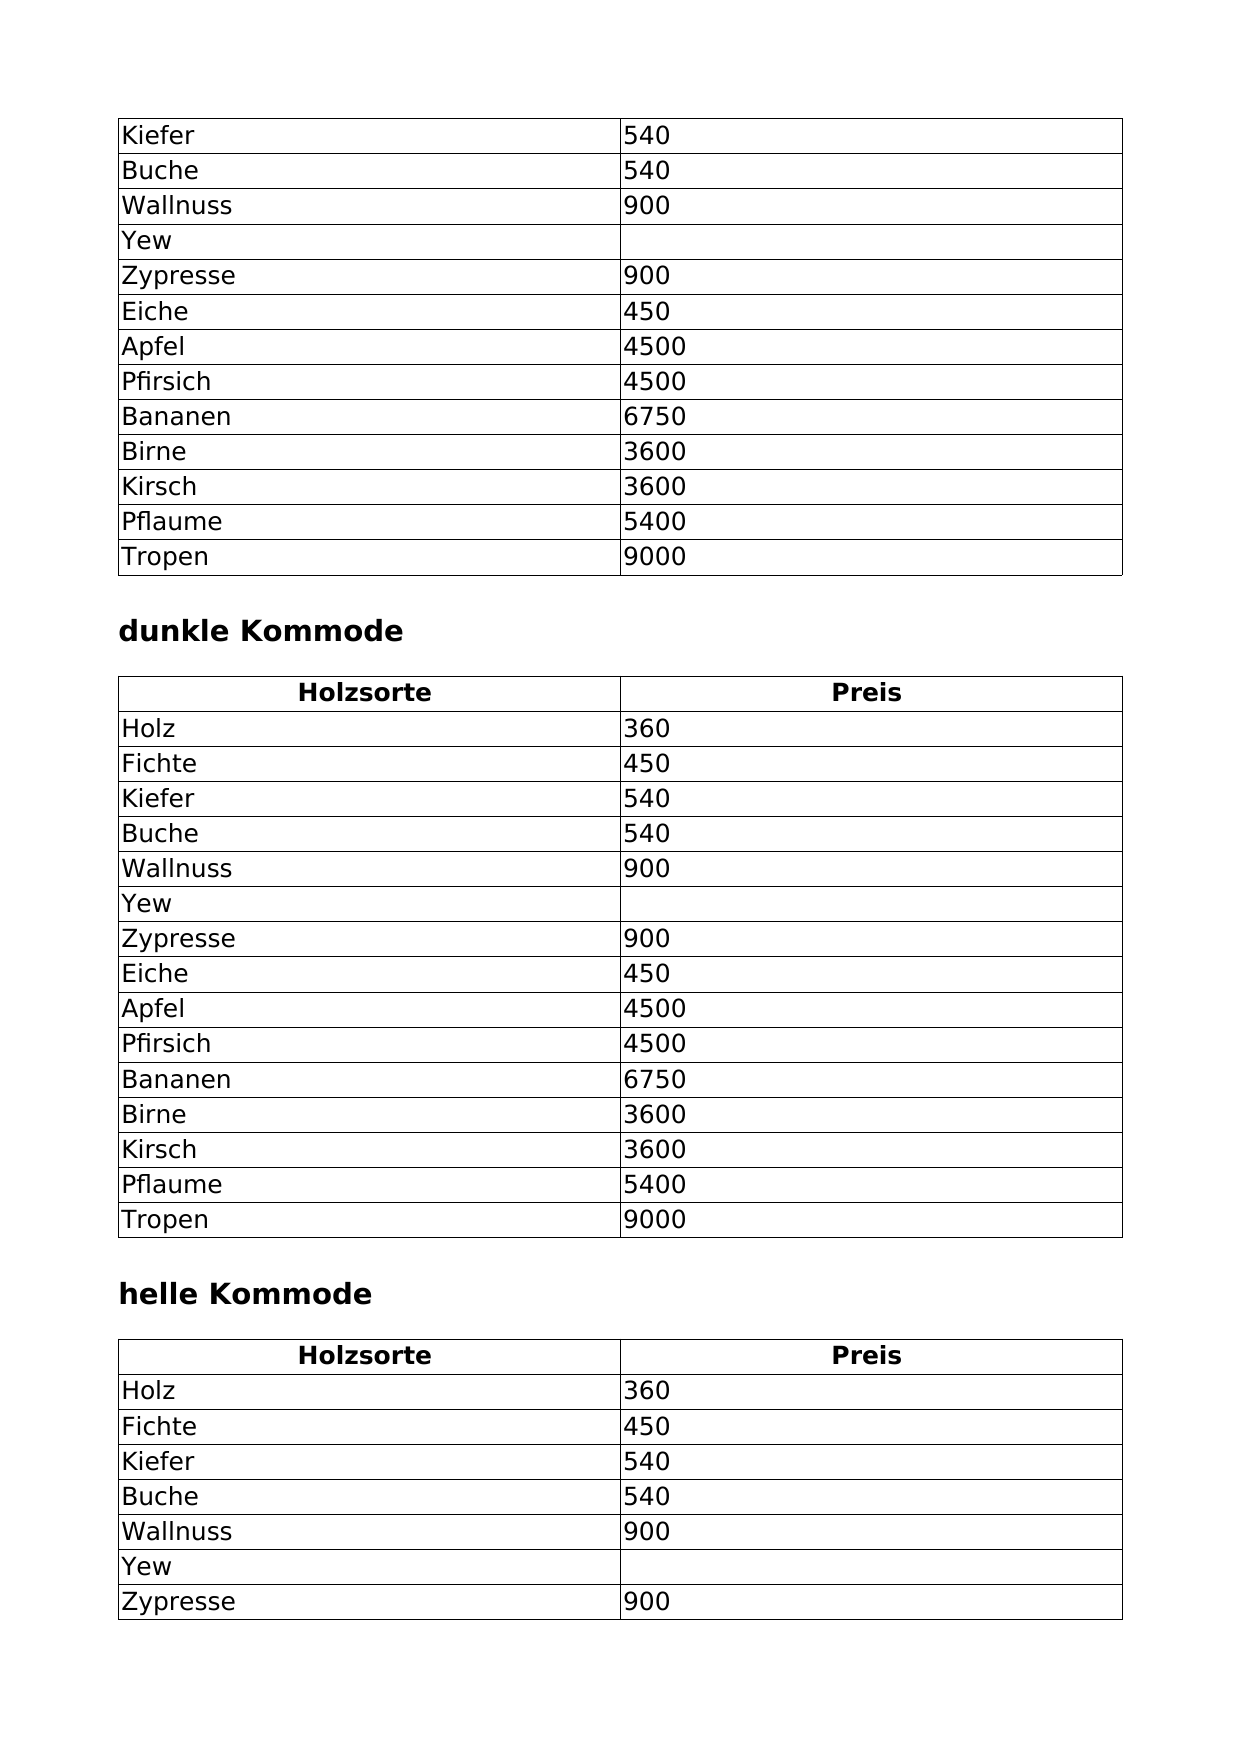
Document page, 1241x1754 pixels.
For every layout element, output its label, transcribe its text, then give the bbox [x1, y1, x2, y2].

table_cell Zypresse [119, 260, 620, 294]
table_cell 540 [621, 119, 1122, 153]
table_cell 450 [621, 295, 1122, 329]
table_cell 900 [621, 922, 1122, 956]
table_cell Yew [119, 887, 620, 921]
table_cell Eiche [119, 295, 620, 329]
table_cell Pflaume [119, 1168, 620, 1202]
table_cell Tropen [119, 540, 620, 574]
table_cell 900 [621, 189, 1122, 223]
table_cell Buche [119, 1480, 620, 1514]
table_cell Wallnuss [119, 189, 620, 223]
table_cell 3600 [621, 1098, 1122, 1132]
table_cell Zypresse [119, 1585, 620, 1619]
table_cell 6750 [621, 400, 1122, 434]
table_cell Kiefer [119, 119, 620, 153]
table_cell Yew [119, 225, 620, 258]
table_cell Zypresse [119, 922, 620, 956]
table_cell Kiefer [119, 1445, 620, 1479]
table_cell 4500 [621, 993, 1122, 1027]
table_cell 540 [621, 154, 1122, 188]
table_cell Fichte [119, 1410, 620, 1444]
table_cell 9000 [621, 1203, 1122, 1237]
table_cell 4500 [621, 1028, 1122, 1062]
table_cell Bananen [119, 1063, 620, 1097]
table_cell 540 [621, 1480, 1122, 1514]
table_cell 450 [621, 747, 1122, 781]
table_cell Wallnuss [119, 1515, 620, 1549]
table_cell 3600 [621, 435, 1122, 469]
table_cell [621, 1550, 1122, 1584]
table_cell 360 [621, 1375, 1122, 1409]
table_cell Apfel [119, 330, 620, 364]
table_cell 6750 [621, 1063, 1122, 1097]
table_cell Holz [119, 712, 620, 746]
table_cell Birne [119, 1098, 620, 1132]
table_cell Fichte [119, 747, 620, 781]
table_cell 540 [621, 817, 1122, 851]
table_cell Birne [119, 435, 620, 469]
table_header Holzsorte [119, 677, 620, 711]
table_cell Yew [119, 1550, 620, 1584]
table_cell 4500 [621, 330, 1122, 364]
table_cell 9000 [621, 540, 1122, 574]
table_cell [621, 225, 1122, 258]
table_cell 360 [621, 712, 1122, 746]
table_cell 900 [621, 1585, 1122, 1619]
table_cell Holz [119, 1375, 620, 1409]
table_cell 540 [621, 782, 1122, 816]
table_header Preis [621, 677, 1122, 711]
table_cell 5400 [621, 1168, 1122, 1202]
table_cell 5400 [621, 505, 1122, 539]
table_cell 450 [621, 1410, 1122, 1444]
table_cell 3600 [621, 1133, 1122, 1167]
table_cell Kirsch [119, 1133, 620, 1167]
table_cell 4500 [621, 365, 1122, 399]
table_cell 900 [621, 852, 1122, 886]
table_cell Pfirsich [119, 365, 620, 399]
table_header Preis [621, 1340, 1122, 1373]
table_cell 900 [621, 260, 1122, 294]
table_cell Kiefer [119, 782, 620, 816]
table_cell Tropen [119, 1203, 620, 1237]
table_header Holzsorte [119, 1340, 620, 1373]
subtitle helle Kommode [118, 1277, 1122, 1311]
table_cell Kirsch [119, 470, 620, 504]
table_cell 3600 [621, 470, 1122, 504]
table_cell Buche [119, 817, 620, 851]
table_cell Pflaume [119, 505, 620, 539]
table_cell 540 [621, 1445, 1122, 1479]
table_cell Pfirsich [119, 1028, 620, 1062]
table_cell Buche [119, 154, 620, 188]
table_cell 450 [621, 957, 1122, 992]
table_cell Eiche [119, 957, 620, 992]
table_cell Apfel [119, 993, 620, 1027]
table_cell [621, 887, 1122, 921]
table_cell Bananen [119, 400, 620, 434]
table_cell 900 [621, 1515, 1122, 1549]
table_cell Wallnuss [119, 852, 620, 886]
subtitle dunkle Kommode [118, 614, 1122, 648]
